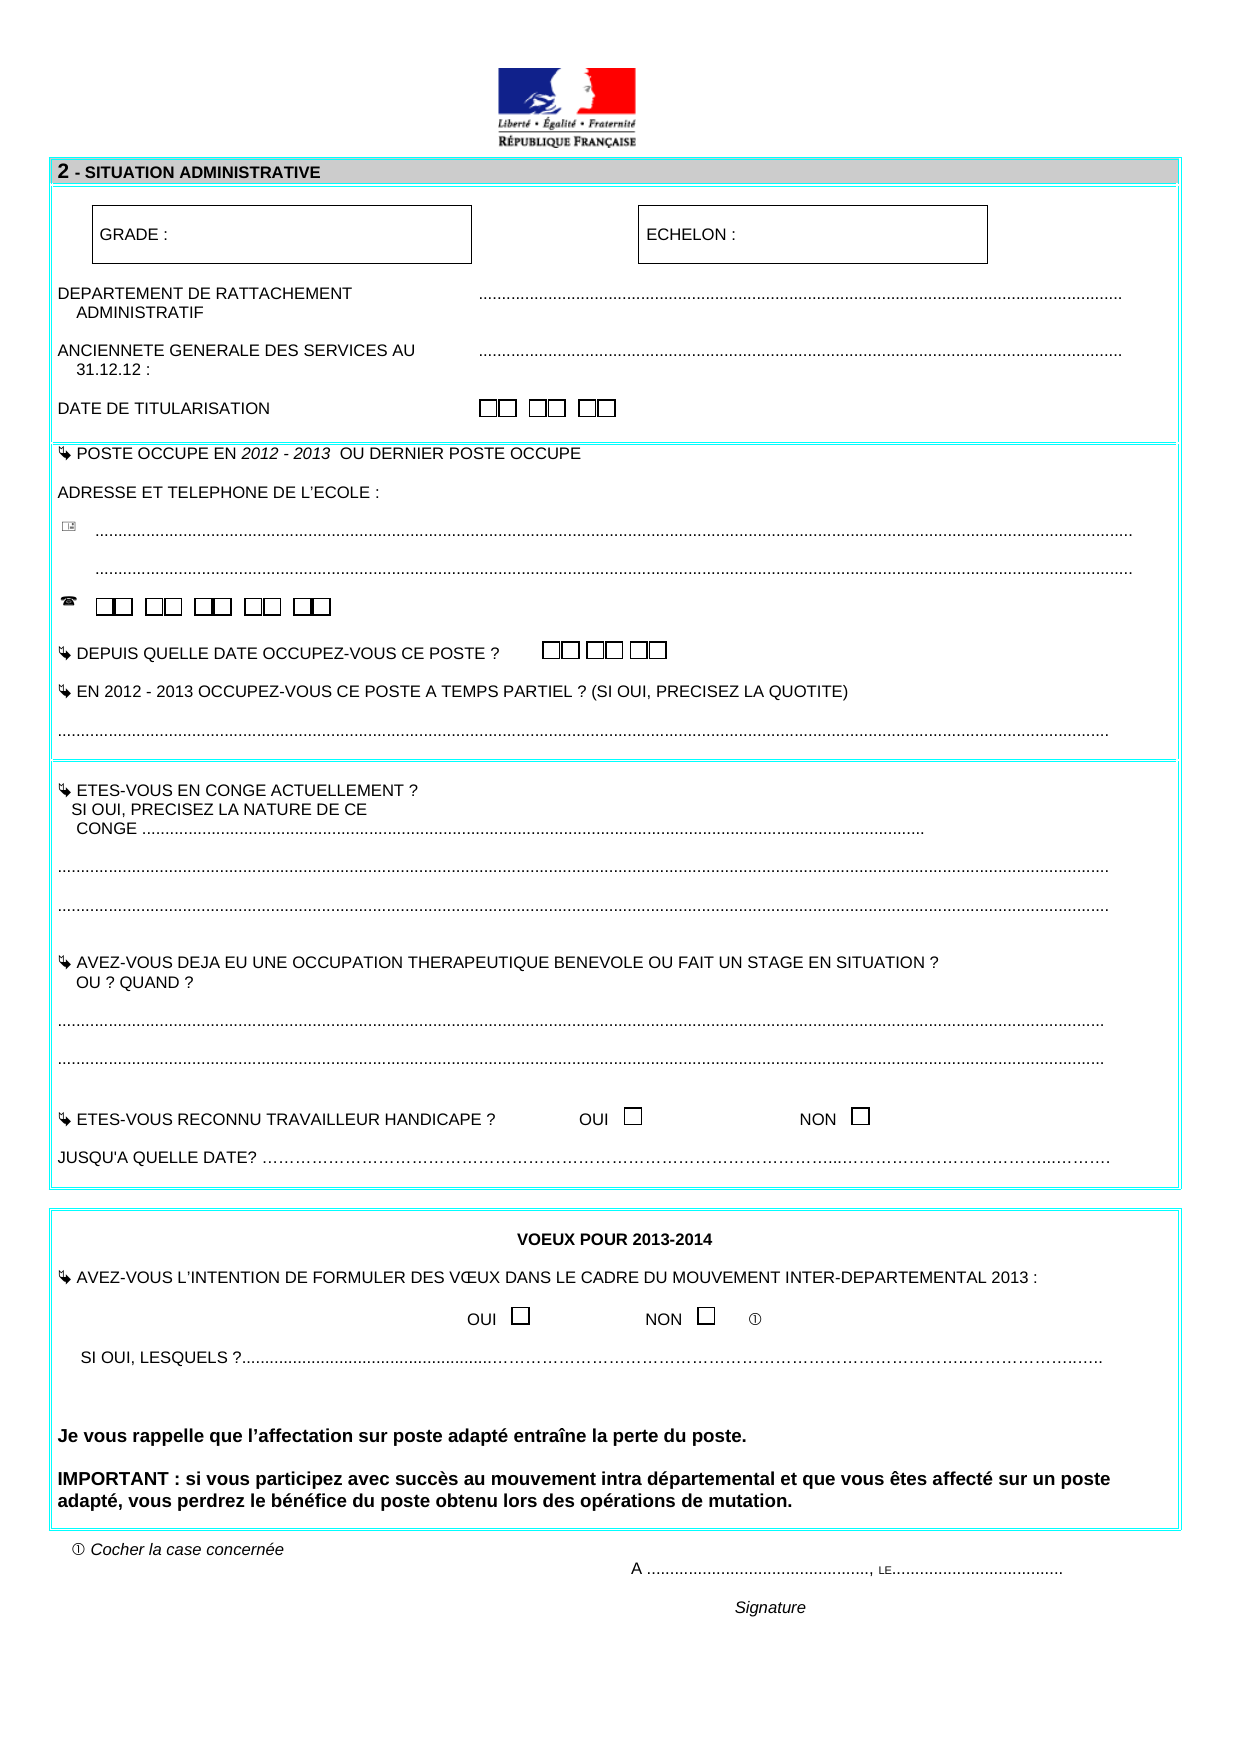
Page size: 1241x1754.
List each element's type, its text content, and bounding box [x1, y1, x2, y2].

table_cell [52, 1030, 1178, 1049]
table_cell [52, 559, 87, 578]
table_cell [185, 244, 471, 263]
table_cell 2 - SITUATION ADMINISTRATIVE [52, 160, 1178, 183]
table_cell [52, 1168, 1178, 1187]
table_cell GRADE : [93, 225, 185, 244]
table_cell [87, 540, 1178, 559]
table_cell  AVEZ-VOUS L’INTENTION DE FORMULER DES VŒUX DANS LE CADRE DU MOUVEMENT INTER-DEPARTEMENTAL 2013 : [52, 1268, 1178, 1306]
table_cell  ETES-VOUS EN CONGE ACTUELLEMENT ? [52, 781, 1178, 800]
table_cell ........................................................................................................................................... [471, 341, 1178, 379]
text  Cocher la case concernée [71, 1540, 1063, 1559]
table_cell ................................................................................................................................................................................................................................ [87, 559, 1178, 578]
table_cell [52, 915, 1178, 934]
table_cell [52, 578, 87, 597]
table_cell [52, 876, 1178, 896]
text Signature [71, 1597, 877, 1617]
table_cell  [52, 521, 87, 540]
table_cell  POSTE OCCUPE EN 2012 - 2013 OU DERNIER POSTE OCCUPE ADRESSE ET TELEPHONE DE L’ECOLE : [50, 442, 1179, 502]
table_cell [52, 1068, 1178, 1087]
table_cell ECHELON : [639, 225, 987, 244]
table_cell ANCIENNETE GENERALE DES SERVICES AU 31.12.12 : [52, 341, 471, 379]
table_cell [52, 1088, 1178, 1107]
table_cell [50, 759, 1179, 781]
table_cell [472, 244, 638, 263]
table_cell ........................................................................................................................................... [471, 284, 1178, 322]
table_cell [988, 205, 1178, 225]
table_cell [52, 322, 471, 341]
table_cell  [52, 598, 87, 621]
table_cell ................................................................................................................................................................................................................................... [52, 857, 1178, 876]
table_header VOEUX POUR 2013-2014 [52, 1211, 1178, 1249]
table_cell  DEPUIS QUELLE DATE OCCUPEZ-VOUS CE POSTE ? [52, 641, 1178, 663]
table_cell [52, 992, 1178, 1011]
table_cell [471, 379, 1178, 398]
table_cell [52, 621, 1178, 641]
table_cell [52, 205, 92, 225]
table_cell [52, 225, 92, 244]
table_cell [471, 399, 1178, 422]
table_cell [52, 702, 1178, 721]
table_cell [52, 740, 1178, 759]
table_cell [52, 1519, 1178, 1528]
table_cell [471, 322, 1178, 341]
table_cell [52, 379, 471, 398]
table_cell [50, 183, 1179, 205]
table_cell [93, 244, 185, 263]
table_cell SI OUI, LESQUELS ?......................................................…………………………………………………………………………..………………..….. Je vous rappelle que l’affectation sur poste adapté entraîne la perte du poste. IMPORTANT : si vous participez avec succès au mouvement intra départemental et que vous êtes affecté sur un poste adapté, vous perdrez le bénéfice du poste obtenu lors des opérations de mutation. [52, 1329, 1178, 1519]
table_cell DEPARTEMENT DE RATTACHEMENT ADMINISTRATIF [52, 284, 471, 322]
table_cell [52, 244, 92, 263]
table_cell [52, 934, 1178, 953]
table_cell [87, 502, 1178, 521]
table_cell [52, 540, 87, 559]
table_cell [639, 206, 987, 225]
table_cell [52, 1249, 1178, 1268]
table_cell [472, 225, 638, 244]
table_cell .................................................................................................................................................................................................................................. [52, 1049, 1178, 1068]
table_cell .................................................................................................................................................................................................................................. [52, 1011, 1178, 1030]
table_cell SI OUI, PRECISEZ LA NATURE DE CE CONGE ......................................................................................................................................................................... [52, 800, 1178, 838]
table_cell DATE DE TITULARISATION [52, 399, 471, 422]
table_cell [52, 838, 1178, 857]
table_cell [52, 663, 1178, 682]
table_cell [52, 423, 1178, 442]
table_cell [185, 206, 471, 225]
table_cell [87, 578, 1178, 597]
text A ................................................, le..................................... [71, 1559, 1063, 1578]
table_cell  EN 2012 - 2013 OCCUPEZ-VOUS CE POSTE A TEMPS PARTIEL ? (SI OUI, PRECISEZ LA QUOTITE) [52, 682, 1178, 702]
table_cell [52, 502, 87, 521]
table_cell [93, 206, 185, 225]
table_cell ................................................................................................................................................................................................................................... [52, 721, 1178, 740]
picture [498, 68, 636, 148]
table_cell [639, 244, 987, 263]
table_cell  ETES-VOUS RECONNU TRAVAILLEUR HANDICAPE ? OUI NON [52, 1107, 1178, 1129]
table_cell  AVEZ-VOUS DEJA EU UNE OCCUPATION THERAPEUTIQUE BENEVOLE OU FAIT UN STAGE EN SITUATION ? OU ? QUAND ? [52, 953, 1178, 992]
table_cell [87, 598, 1178, 621]
table_cell JUSQU'A QUELLE DATE? …………………………………………………………………………………………...………………………………...………. [52, 1129, 1178, 1167]
table_cell [472, 205, 638, 225]
table_cell [988, 244, 1178, 263]
table_cell [52, 263, 1178, 283]
table_cell [185, 225, 471, 244]
table_cell ................................................................................................................................................................................................................................... [52, 896, 1178, 915]
table_cell [988, 225, 1178, 244]
table_cell ................................................................................................................................................................................................................................ [87, 521, 1178, 540]
table_cell OUI NON  [52, 1306, 1178, 1329]
